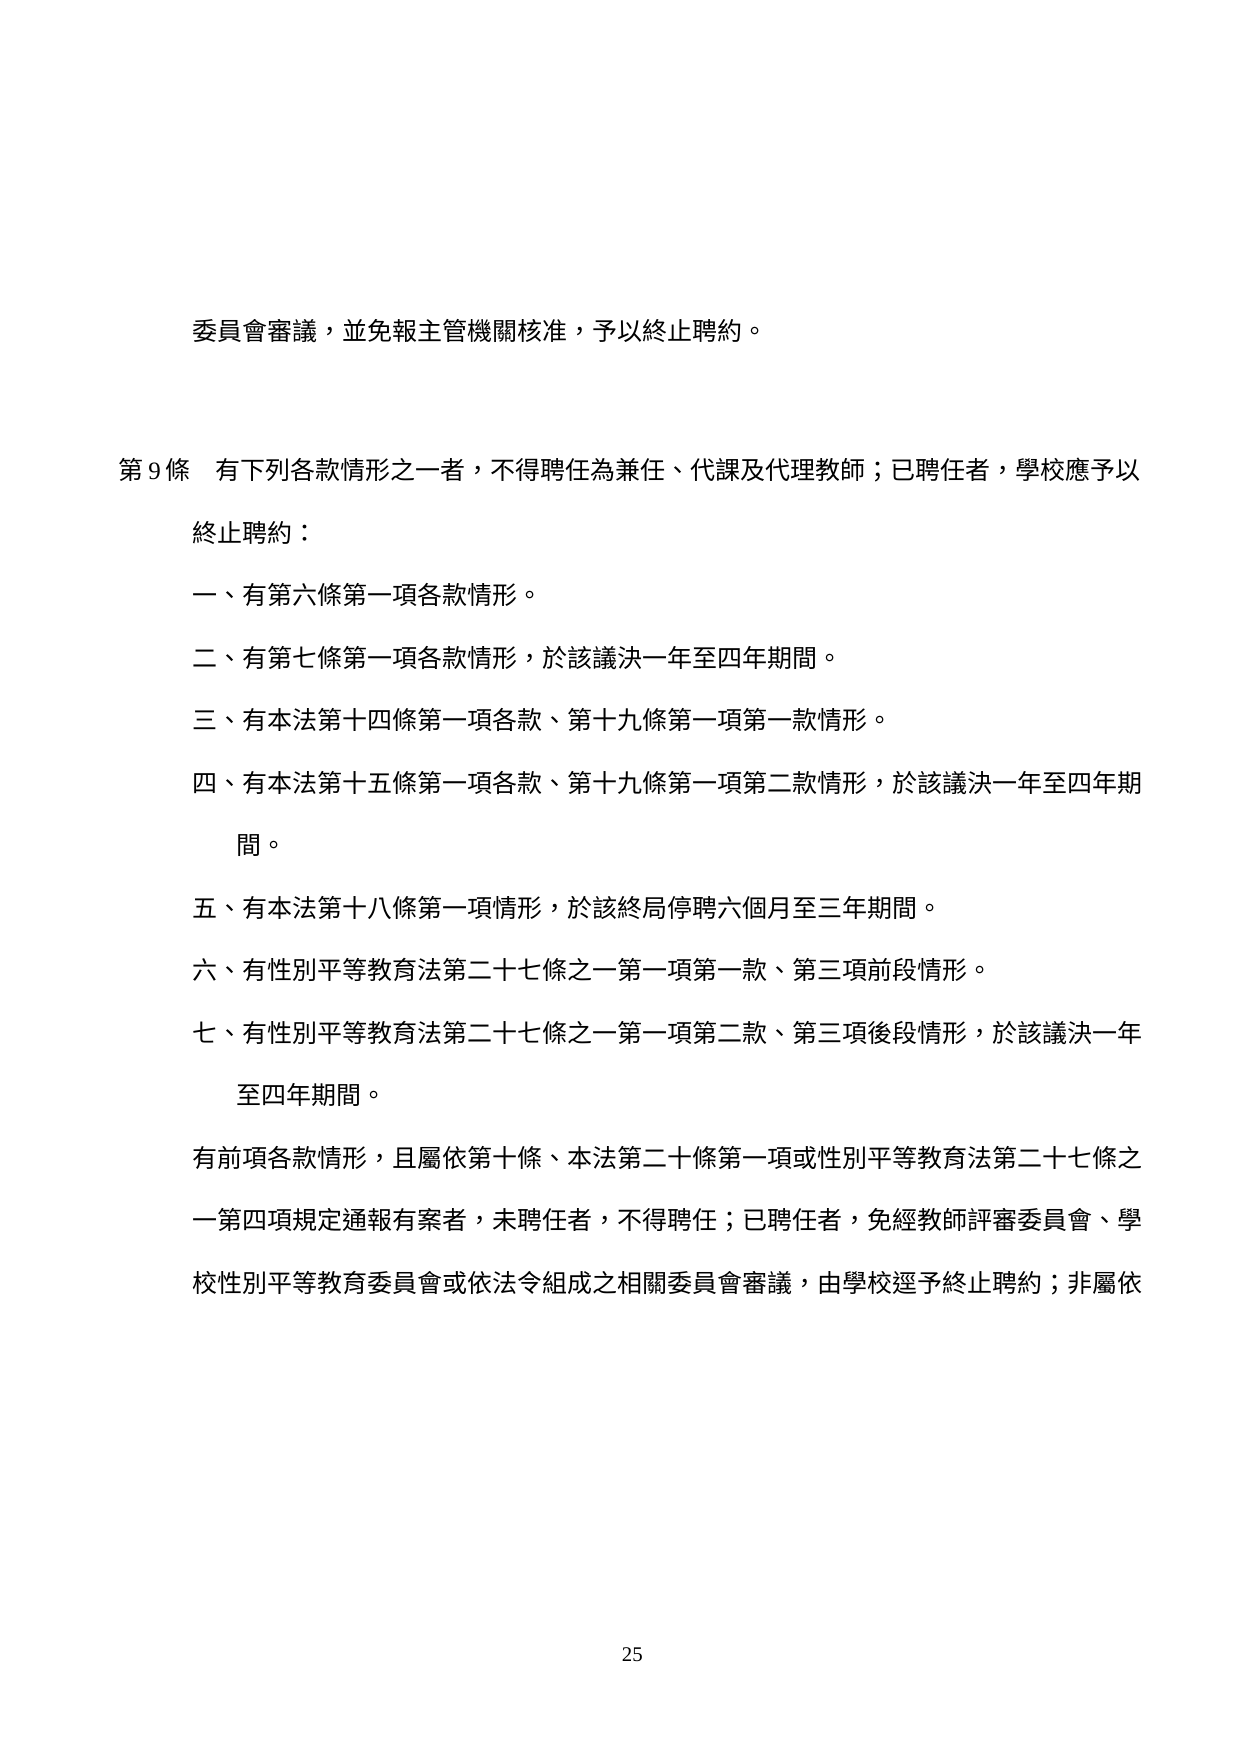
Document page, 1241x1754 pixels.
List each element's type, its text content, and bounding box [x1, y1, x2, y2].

text 第9條 有下列各款情形之一者，不得聘任為兼任、代課及代理教師；已聘任者，學校應予以終止聘約： [118, 427, 1146, 552]
text 五、有本法第十八條第一項情形，於該終局停聘六個月至三年期間。 [192, 864, 1146, 927]
text 委員會審議，並免報主管機關核准，予以終止聘約。 [192, 288, 1146, 351]
text 四、有本法第十五條第一項各款、第十九條第一項第二款情形，於該議決一年至四年期間。 [192, 739, 1146, 864]
text 三、有本法第十四條第一項各款、第十九條第一項第一款情形。 [192, 677, 1146, 739]
text 七、有性別平等教育法第二十七條之一第一項第二款、第三項後段情形，於該議決一年至四年期間。 [192, 989, 1146, 1114]
text 有前項各款情形，且屬依第十條、本法第二十條第一項或性別平等教育法第二十七條之一第四項規定通報有案者，未聘任者，不得聘任；已聘任者，免經教師評審委員會、學校性別平等教育委員會或依法令組成之相關委員會審議，由學校逕予終止聘約；非屬依第十條、本法第二十條第一項或性別平等教育法第二十七條之一第四項規定通報有案者，學校應依第六條或第七條規定辦理，未聘任者，不得聘任；已聘任者，予以終止聘約。 [192, 1114, 1146, 1302]
text 二、有第七條第一項各款情形，於該議決一年至四年期間。 [192, 614, 1146, 677]
text 六、有性別平等教育法第二十七條之一第一項第一款、第三項前段情形。 [192, 927, 1146, 989]
text 一、有第六條第一項各款情形。 [192, 552, 1146, 614]
